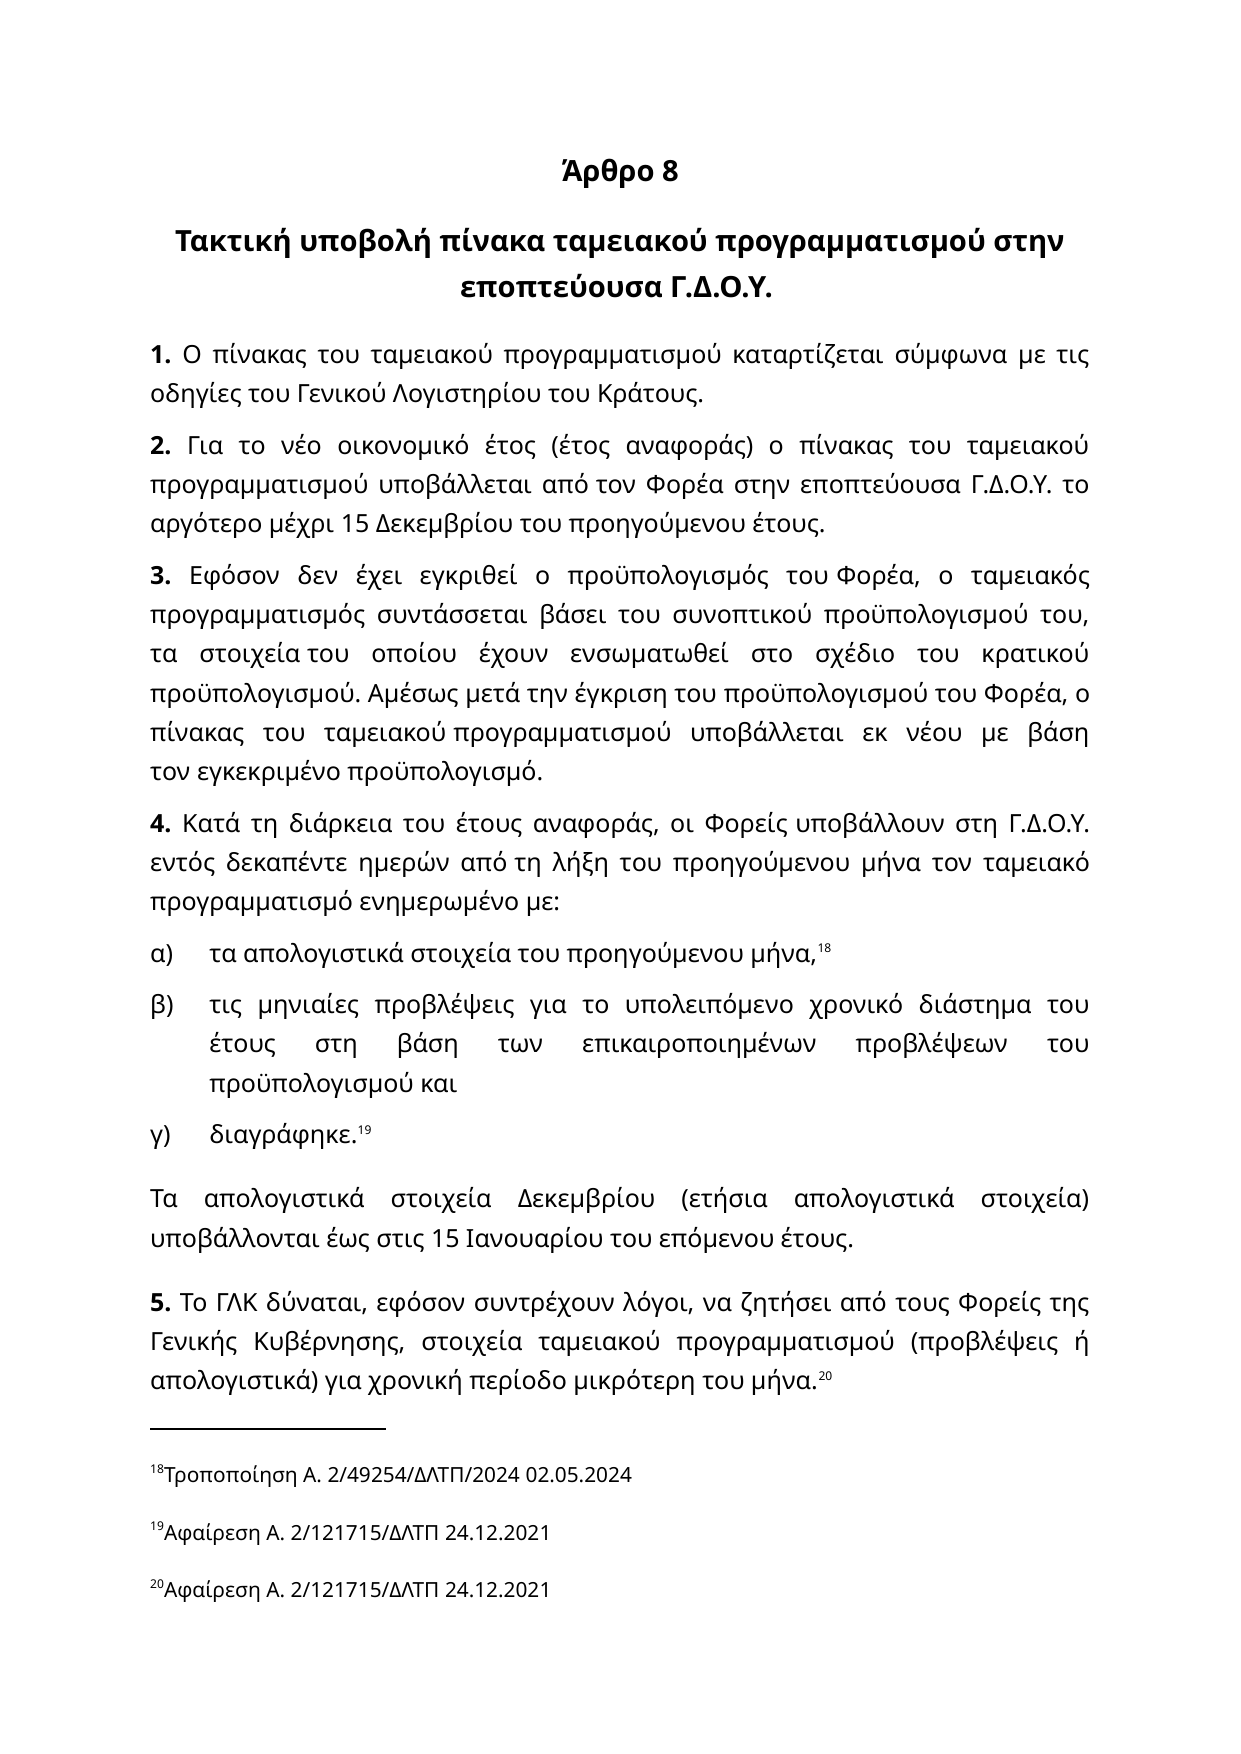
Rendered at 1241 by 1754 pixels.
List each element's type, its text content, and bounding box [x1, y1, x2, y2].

subtitle Τακτική υποβολή πίνακα ταμειακού προγραμματισμού στην εποπτεύουσα Γ.Δ.Ο.Υ. [150, 221, 1090, 306]
text Αφαίρεση A. 2/121715/ΔΛΤΠ 24.12.2021 [150, 1576, 1090, 1604]
text 3. Εφόσον δεν έχει εγκριθεί ο προϋπολογισμός του Φορέα, ο ταμειακός προγραμματισμός συντάσσεται βάσει του συνοπτικού προϋπολογισμού του, τα στοιχεία του οποίου έχουν ενσωματωθεί στο σχέδιο του κρατικού προϋπολογισμού. Αμέσως μετά την έγκριση του προϋπολογισμού του Φορέα, ο πίνακας του ταμειακού προγραμματισμού υποβάλλεται εκ νέου με βάση τον εγκεκριμένο προϋπολογισμό. [150, 558, 1090, 788]
subtitle Άρθρο 8 [150, 150, 1090, 190]
text Αφαίρεση A. 2/121715/ΔΛΤΠ 24.12.2021 [150, 1518, 1090, 1546]
list γ) διαγράφηκε. [150, 1117, 1090, 1151]
list β) τις μηνιαίες προβλέψεις για το υπολειπόμενο χρονικό διάστημα του έτους στη βάση των επικαιροποιημένων προβλέψεων του προϋπολογισμού και [150, 987, 1090, 1099]
text 4. Κατά τη διάρκεια του έτους αναφοράς, οι Φορείς υποβάλλουν στη Γ.Δ.Ο.Υ. εντός δεκαπέντε ημερών από τη λήξη του προηγούμενου μήνα τον ταμειακό προγραμματισμό ενημερωμένο με: [150, 805, 1090, 918]
list α) τα απολογιστικά στοιχεία του προηγούμενου μήνα, [150, 935, 1090, 969]
text Τροποποίηση A. 2/49254/ΔΛΤΠ/2024 02.05.2024 [150, 1460, 1090, 1489]
text 2. Για το νέο οικονομικό έτος (έτος αναφοράς) ο πίνακας του ταμειακού προγραμματισμού υποβάλλεται από τον Φορέα στην εποπτεύουσα Γ.Δ.Ο.Υ. το αργότερο μέχρι 15 Δεκεμβρίου του προηγούμενου έτους. [150, 428, 1090, 540]
text 1. Ο πίνακας του ταμειακού προγραμματισμού καταρτίζεται σύμφωνα με τις οδηγίες του Γενικού Λογιστηρίου του Κράτους. [150, 337, 1090, 410]
text 5. Το ΓΛΚ δύναται, εφόσον συντρέχουν λόγοι, να ζητήσει από τους Φορείς της Γενικής Κυβέρνησης, στοιχεία ταμειακού προγραμματισμού (προβλέψεις ή απολογιστικά) για χρονική περίοδο μικρότερη του μήνα. [150, 1284, 1090, 1397]
text Τα απολογιστικά στοιχεία Δεκεμβρίου (ετήσια απολογιστικά στοιχεία) υποβάλλονται έως στις 15 Ιανουαρίου του επόμενου έτους. [150, 1181, 1090, 1254]
